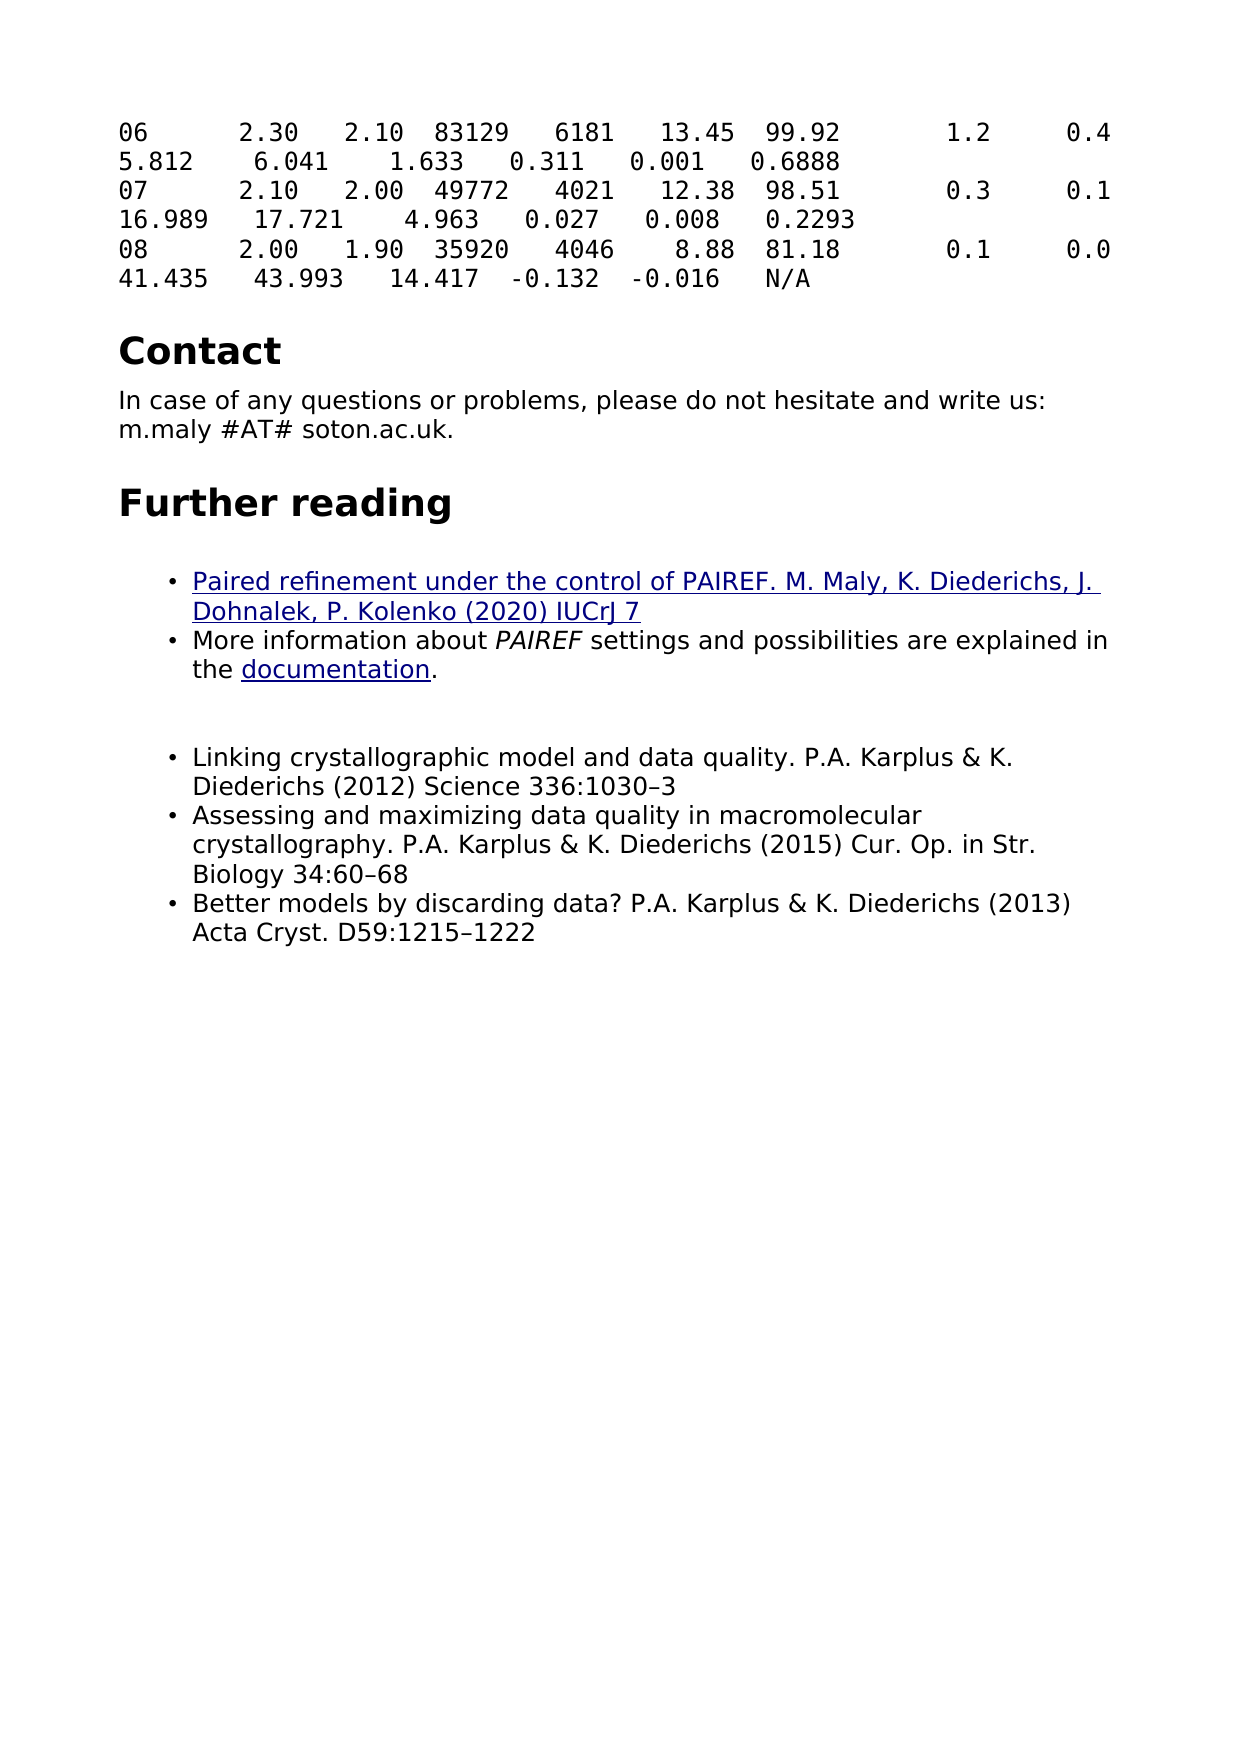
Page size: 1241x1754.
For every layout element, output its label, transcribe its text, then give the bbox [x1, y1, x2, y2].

subtitle Contact [118, 330, 1122, 373]
text In case of any questions or problems, please do not hesitate and write us: m.maly #AT# soton.ac.uk. [118, 386, 1122, 444]
list More information about PAIREF settings and possibilities are explained in the documentation. [177, 626, 1122, 684]
list Assessing and maximizing data quality in macromolecular crystallography. P.A. Karplus & K. Diederichs (2015) Cur. Op. in Str. Biology 34:60–68 [177, 801, 1122, 889]
subtitle Further reading [118, 482, 1122, 526]
text 06 2.30 2.10 83129 6181 13.45 99.92 1.2 0.4 5.812 6.041 1.633 0.311 0.001 0.6888 07 2.10 2.00 49772 4021 12.38 98.51 0.3 0.1 16.989 17.721 4.963 0.027 0.008 0.2293 08 2.00 1.90 35920 4046 8.88 81.18 0.1 0.0 41.435 43.993 14.417 -0.132 -0.016 N/A [118, 118, 1122, 293]
list Paired refinement under the control of PAIREF. M. Maly, K. Diederichs, J. Dohnalek, P. Kolenko (2020) IUCrJ 7 [177, 567, 1122, 626]
list Linking crystallographic model and data quality. P.A. Karplus & K. Diederichs (2012) Science 336:1030–3 [177, 743, 1122, 801]
list Better models by discarding data? P.A. Karplus & K. Diederichs (2013) Acta Cryst. D59:1215–1222 [177, 889, 1122, 947]
